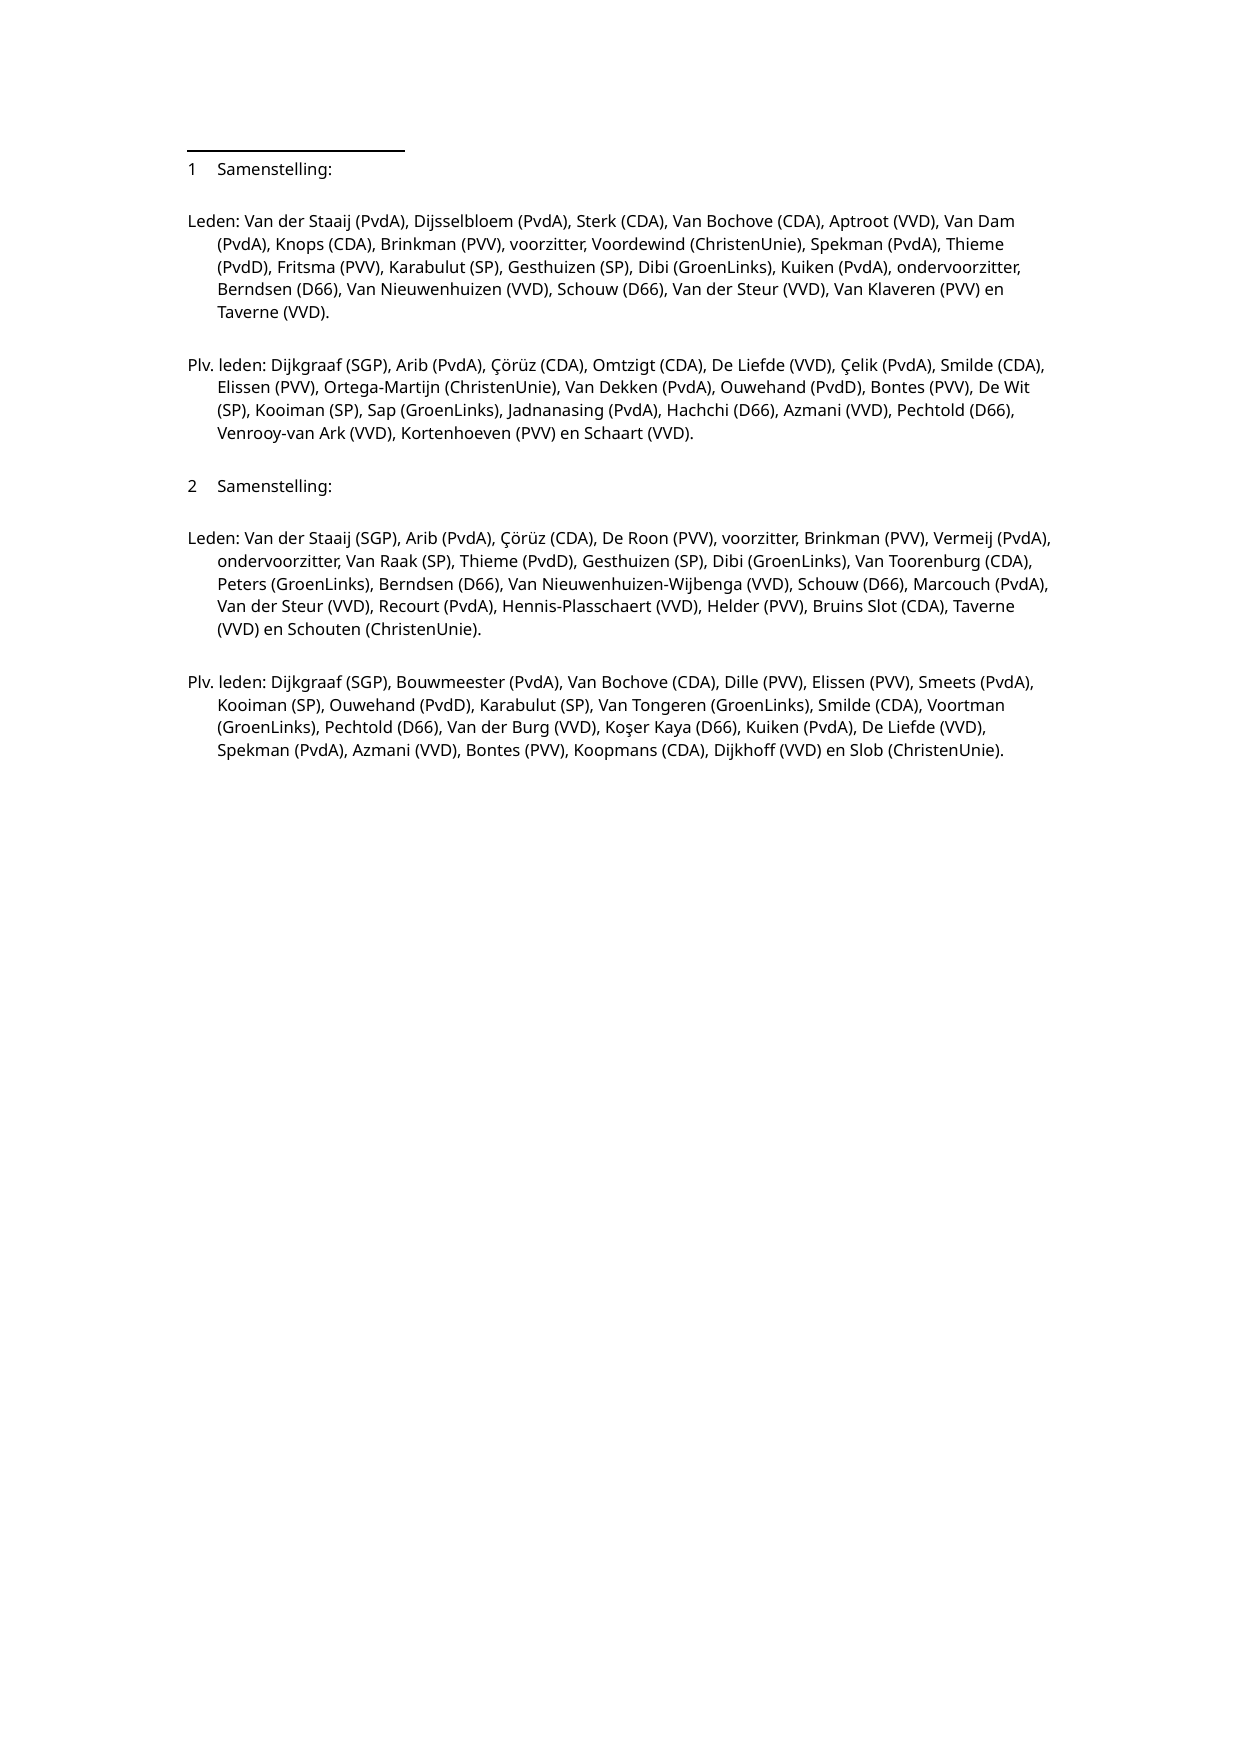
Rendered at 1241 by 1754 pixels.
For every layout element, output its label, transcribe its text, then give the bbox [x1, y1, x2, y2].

text Leden: Van der Staaij (PvdA), Dijsselbloem (PvdA), Sterk (CDA), Van Bochove (CDA), Aptroot (VVD), Van Dam (PvdA), Knops (CDA), Brinkman (PVV), voorzitter, Voordewind (ChristenUnie), Spekman (PvdA), Thieme (PvdD), Fritsma (PVV), Karabulut (SP), Gesthuizen (SP), Dibi (GroenLinks), Kuiken (PvdA), ondervoorzitter, Berndsen (D66), Van Nieuwenhuizen (VVD), Schouw (D66), Van der Steur (VVD), Van Klaveren (PVV) en Taverne (VVD). [187, 216, 1053, 386]
text Leden: Van der Staaij (SGP), Arib (PvdA), Çörüz (CDA), De Roon (PVV), voorzitter, Brinkman (PVV), Vermeij (PvdA), ondervoorzitter, Van Raak (SP), Thieme (PvdD), Gesthuizen (SP), Dibi (GroenLinks), Van Toorenburg (CDA), Peters (GroenLinks), Berndsen (D66), Van Nieuwenhuizen-Wijbenga (VVD), Schouw (D66), Marcouch (PvdA), Van der Steur (VVD), Recourt (PvdA), Hennis-Plasschaert (VVD), Helder (PVV), Bruins Slot (CDA), Taverne (VVD) en Schouten (ChristenUnie). [187, 647, 1053, 817]
text Plv. leden: Dijkgraaf (SGP), Bouwmeester (PvdA), Van Bochove (CDA), Dille (PVV), Elissen (PVV), Smeets (PvdA), Kooiman (SP), Ouwehand (PvdD), Karabulut (SP), Van Tongeren (GroenLinks), Smilde (CDA), Voortman (GroenLinks), Pechtold (D66), Van der Burg (VVD), Koşer Kaya (D66), Kuiken (PvdA), De Liefde (VVD), Spekman (PvdA), Azmani (VVD), Bontes (PVV), Koopmans (CDA), Dijkhoff (VVD) en Slob (ChristenUnie). [187, 847, 1053, 989]
text Samenstelling: [187, 157, 1053, 186]
text Samenstelling: [187, 588, 1053, 617]
text Plv. leden: Dijkgraaf (SGP), Arib (PvdA), Çörüz (CDA), Omtzigt (CDA), De Liefde (VVD), Çelik (PvdA), Smilde (CDA), Elissen (PVV), Ortega-Martijn (ChristenUnie), Van Dekken (PvdA), Ouwehand (PvdD), Bontes (PVV), De Wit (SP), Kooiman (SP), Sap (GroenLinks), Jadnanasing (PvdA), Hachchi (D66), Azmani (VVD), Pechtold (D66), Venrooy-van Ark (VVD), Kortenhoeven (PVV) en Schaart (VVD). [187, 416, 1053, 558]
